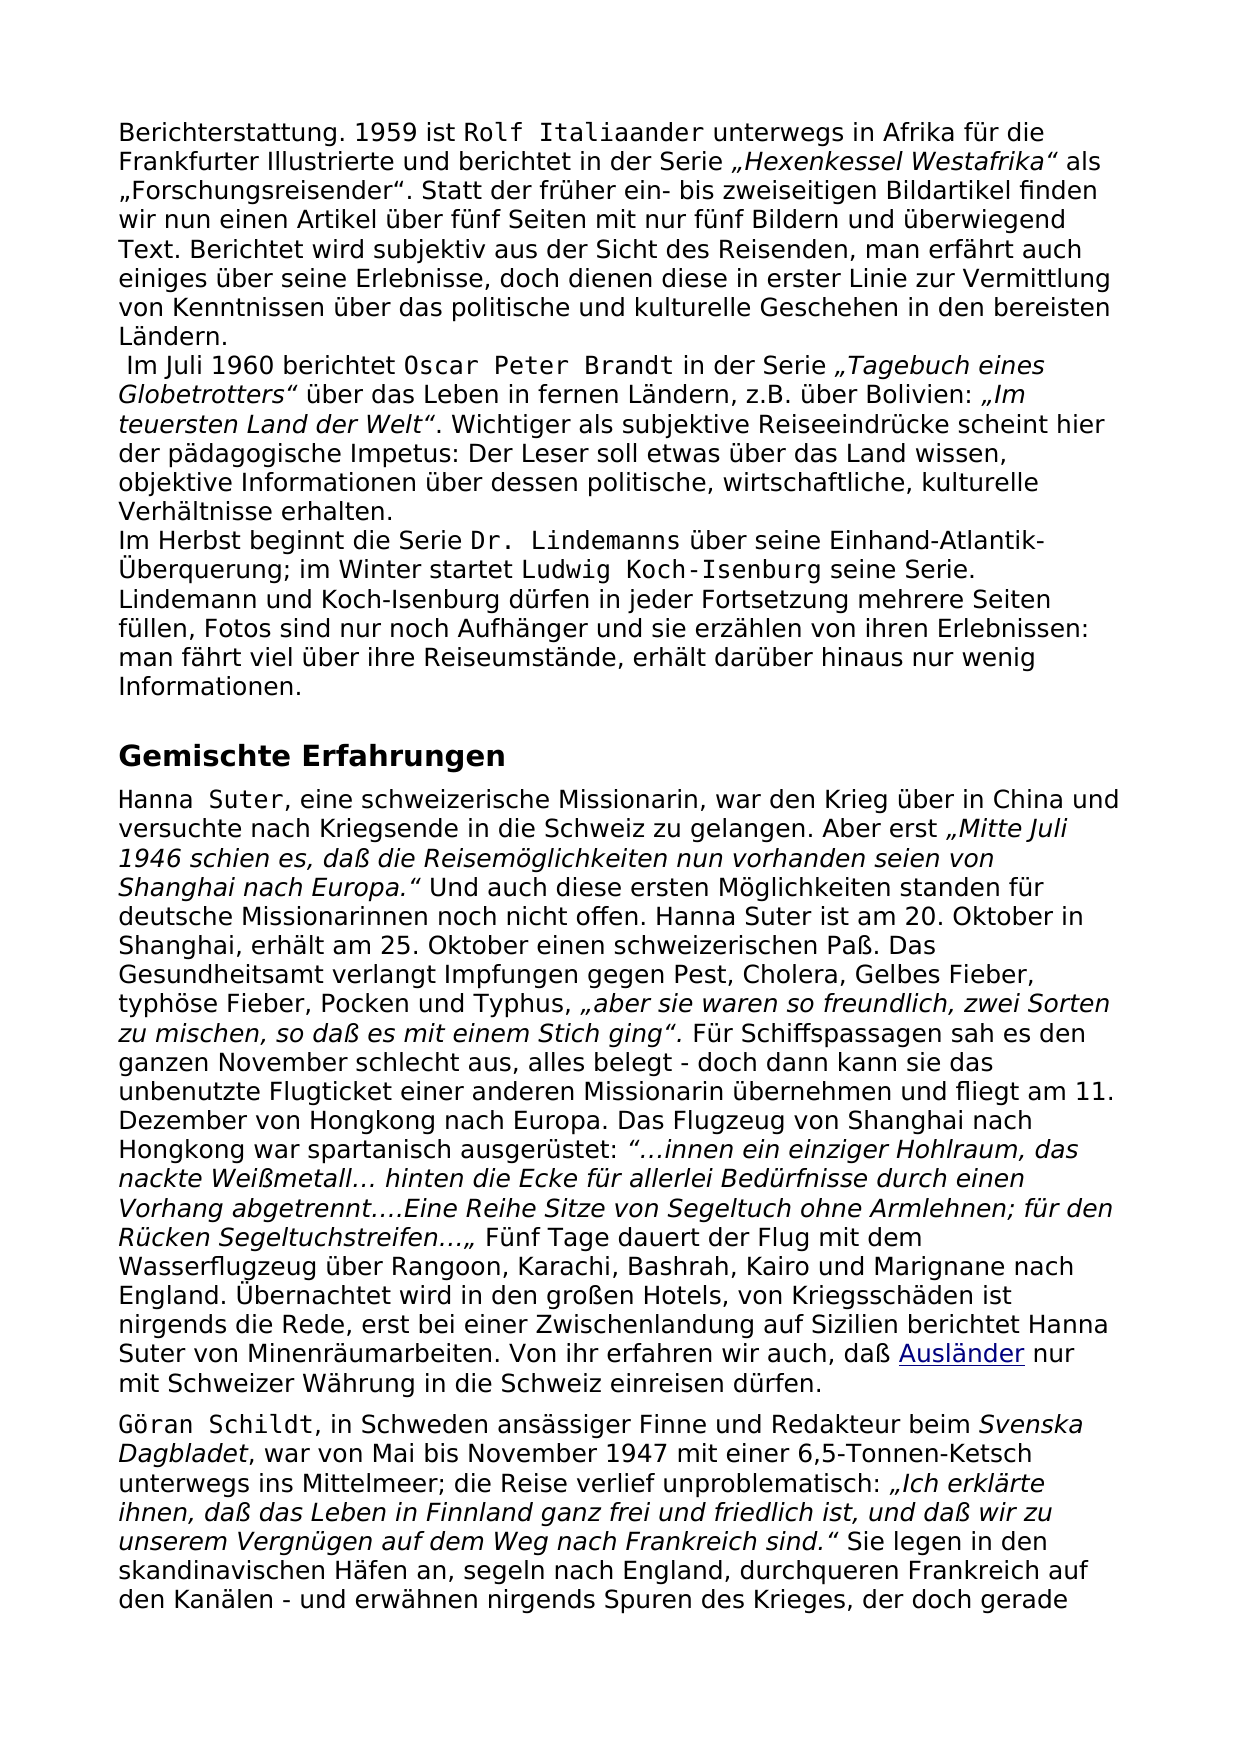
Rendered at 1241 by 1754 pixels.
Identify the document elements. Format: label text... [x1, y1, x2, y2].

text Göran Schildt, in Schweden ansässiger Finne und Redakteur beim Svenska Dagbladet, war von Mai bis November 1947 mit einer 6,5-Tonnen-Ketsch unterwegs ins Mittelmeer; die Reise verlief unproblematisch: „Ich erklärte ihnen, daß das Leben in Finnland ganz frei und friedlich ist, und daß wir zu unserem Vergnügen auf dem Weg nach Frankreich sind.“ Sie legen in den skandinavischen Häfen an, segeln nach England, durchqueren Frankreich auf den Kanälen - und erwähnen nirgends Spuren des Krieges, der doch gerade [118, 1410, 1122, 1614]
text Hanna Suter, eine schweizerische Missionarin, war den Krieg über in China und versuchte nach Kriegsende in die Schweiz zu gelangen. Aber erst „Mitte Juli 1946 schien es, daß die Reisemöglichkeiten nun vorhanden seien von Shanghai nach Europa.“ Und auch diese ersten Möglichkeiten standen für deutsche Missionarinnen noch nicht offen. Hanna Suter ist am 20. Oktober in Shanghai, erhält am 25. Oktober einen schweizerischen Paß. Das Gesundheitsamt verlangt Impfungen gegen Pest, Cholera, Gelbes Fieber, typhöse Fieber, Pocken und Typhus, „aber sie waren so freundlich, zwei Sorten zu mischen, so daß es mit einem Stich ging“. Für Schiffspassagen sah es den ganzen November schlecht aus, alles belegt - doch dann kann sie das unbenutzte Flugticket einer anderen Missionarin übernehmen und fliegt am 11. Dezember von Hongkong nach Europa. Das Flugzeug von Shanghai nach Hongkong war spartanisch ausgerüstet: “…innen ein einziger Hohlraum, das nackte Weißmetall… hinten die Ecke für allerlei Bedürfnisse durch einen Vorhang abgetrennt….Eine Reihe Sitze von Segeltuch ohne Armlehnen; für den Rücken Segeltuchstreifen…„ Fünf Tage dauert der Flug mit dem Wasserflugzeug über Rangoon, Karachi, Bashrah, Kairo und Marignane nach England. Übernachtet wird in den großen Hotels, von Kriegsschäden ist nirgends die Rede, erst bei einer Zwischenlandung auf Sizilien berichtet Hanna Suter von Minenräumarbeiten. Von ihr erfahren wir auch, daß Ausländer nur mit Schweizer Währung in die Schweiz einreisen dürfen. [118, 785, 1122, 1398]
text Berichterstattung. 1959 ist Rolf Italiaander unterwegs in Afrika für die Frankfurter Illustrierte und berichtet in der Serie „Hexenkessel Westafrika“ als „Forschungsreisender“. Statt der früher ein- bis zweiseitigen Bildartikel finden wir nun einen Artikel über fünf Seiten mit nur fünf Bildern und überwiegend Text. Berichtet wird subjektiv aus der Sicht des Reisenden, man erfährt auch einiges über seine Erlebnisse, doch dienen diese in erster Linie zur Vermittlung von Kenntnissen über das politische und kulturelle Geschehen in den bereisten Ländern. Im Juli 1960 berichtet Oscar Peter Brandt in der Serie „Tagebuch eines Globetrotters“ über das Leben in fernen Ländern, z.B. über Bolivien: „Im teuersten Land der Welt“. Wichtiger als subjektive Reiseeindrücke scheint hier der pädagogische Impetus: Der Leser soll etwas über das Land wissen, objektive Informationen über dessen politische, wirtschaftliche, kulturelle Verhältnisse erhalten. Im Herbst beginnt die Serie Dr. Lindemanns über seine Einhand-Atlantik-Überquerung; im Winter startet Ludwig Koch-Isenburg seine Serie. Lindemann und Koch-Isenburg dürfen in jeder Fortsetzung mehrere Seiten füllen, Fotos sind nur noch Aufhänger und sie erzählen von ihren Erlebnissen: man fährt viel über ihre Reiseumstände, erhält darüber hinaus nur wenig Informationen. [118, 118, 1122, 701]
subtitle Gemischte Erfahrungen [118, 739, 1122, 773]
